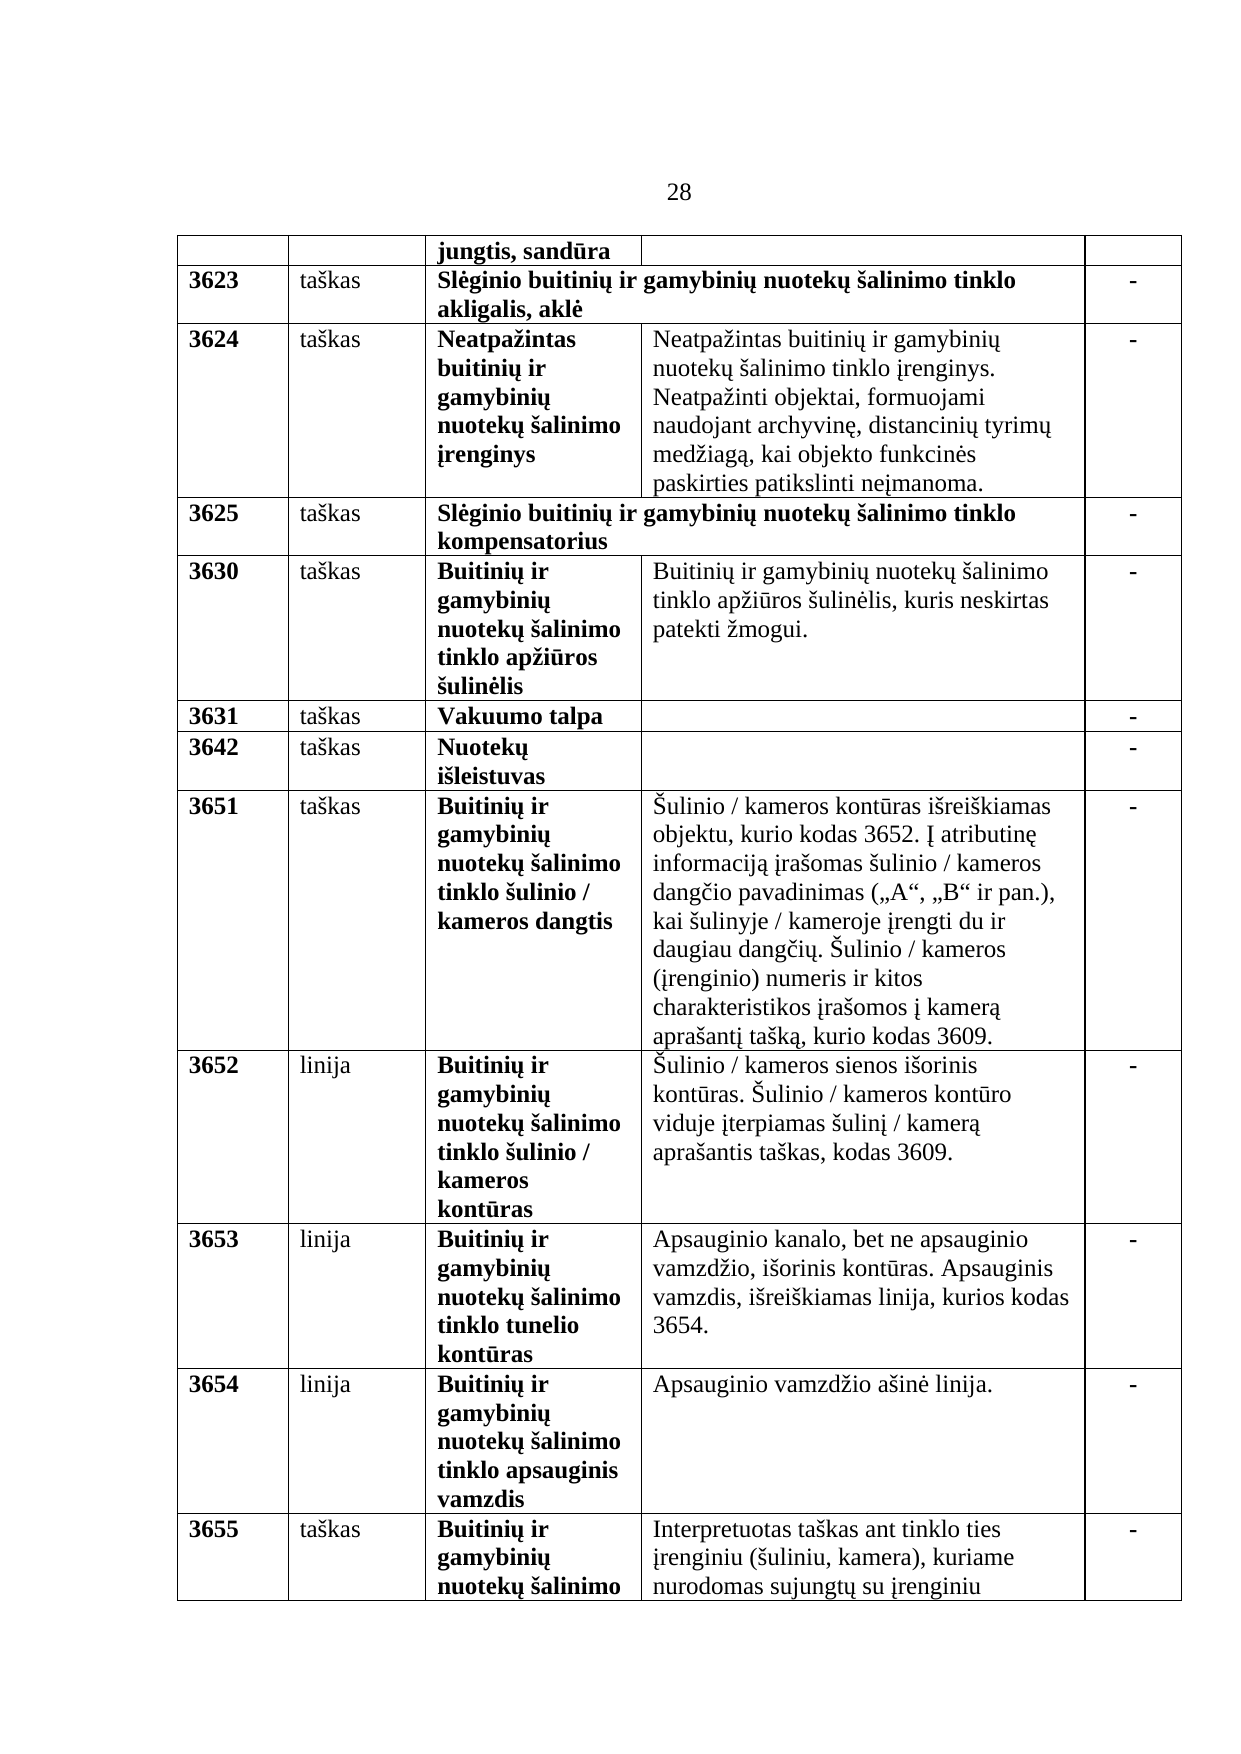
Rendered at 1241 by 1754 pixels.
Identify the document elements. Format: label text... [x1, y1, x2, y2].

table_cell Neatpažintas buitinių ir gamybinių nuotekų šalinimo įrenginys [426, 324, 641, 497]
table_cell - [1086, 1369, 1181, 1513]
table_cell 3655 [178, 1514, 288, 1600]
table_cell - [1086, 1051, 1181, 1223]
table_cell - [1086, 556, 1181, 700]
table_cell Buitinių ir gamybinių nuotekų šalinimo [426, 1514, 641, 1600]
table_cell 3631 [178, 701, 288, 731]
table_cell linija [289, 1051, 425, 1223]
table_cell taškas [289, 791, 425, 1049]
table_cell - [1086, 498, 1181, 555]
table_cell - [1086, 236, 1181, 264]
table_cell Buitinių ir gamybinių nuotekų šalinimo tinklo šulinio / kameros dangtis [426, 791, 641, 1049]
table_cell - [1086, 701, 1181, 731]
table_cell Buitinių ir gamybinių nuotekų šalinimo tinklo šulinio / kameros kontūras [426, 1051, 641, 1223]
table_cell taškas [289, 701, 425, 731]
table_cell Apsauginio vamzdžio ašinė linija. [642, 1369, 1084, 1513]
table_cell - [1086, 266, 1181, 323]
table_cell linija [289, 1224, 425, 1368]
table_cell 3654 [178, 1369, 288, 1513]
table_cell taškas [289, 556, 425, 700]
table_cell - [1086, 1514, 1181, 1600]
table_cell linija [289, 1369, 425, 1513]
table_cell taškas [289, 266, 425, 323]
table_cell 3651 [178, 791, 288, 1049]
table_cell Buitinių ir gamybinių nuotekų šalinimo tinklo apžiūros šulinėlis [426, 556, 641, 700]
table_cell 3625 [178, 498, 288, 555]
table_cell Neatpažintas buitinių ir gamybinių nuotekų šalinimo tinklo įrenginys. Neatpažinti objektai, formuojami naudojant archyvinę, distancinių tyrimų medžiagą, kai objekto funkcinės paskirties patikslinti neįmanoma. [642, 324, 1084, 497]
table_cell - [1086, 732, 1181, 790]
table_cell [178, 236, 288, 264]
table_cell taškas [289, 324, 425, 497]
table_cell [642, 701, 1084, 731]
table_cell Vakuumo talpa [426, 701, 641, 731]
table_cell 3653 [178, 1224, 288, 1368]
table_cell - [1086, 324, 1181, 497]
table_cell 3652 [178, 1051, 288, 1223]
table_cell taškas [289, 1514, 425, 1600]
table_cell - [1086, 1224, 1181, 1368]
table_cell Slėginio buitinių ir gamybinių nuotekų šalinimo tinklo akligalis, aklė [426, 266, 1084, 323]
table_cell Nuotekų išleistuvas [426, 732, 641, 790]
table_cell Buitinių ir gamybinių nuotekų šalinimo tinklo apsauginis vamzdis [426, 1369, 641, 1513]
table_cell Apsauginio kanalo, bet ne apsauginio vamzdžio, išorinis kontūras. Apsauginis vamzdis, išreiškiamas linija, kurios kodas 3654. [642, 1224, 1084, 1368]
table_cell [642, 236, 1084, 264]
table_cell Buitinių ir gamybinių nuotekų šalinimo tinklo tunelio kontūras [426, 1224, 641, 1368]
table_cell Slėginio buitinių ir gamybinių nuotekų šalinimo tinklo kompensatorius [426, 498, 1084, 555]
table_cell [642, 732, 1084, 790]
table_cell Buitinių ir gamybinių nuotekų šalinimo tinklo apžiūros šulinėlis, kuris neskirtas patekti žmogui. [642, 556, 1084, 700]
table_cell Šulinio / kameros sienos išorinis kontūras. Šulinio / kameros kontūro viduje įterpiamas šulinį / kamerą aprašantis taškas, kodas 3609. [642, 1051, 1084, 1223]
table_cell taškas [289, 498, 425, 555]
table_cell [289, 236, 425, 264]
table_cell - [1086, 791, 1181, 1049]
table_cell Šulinio / kameros kontūras išreiškiamas objektu, kurio kodas 3652. Į atributinę informaciją įrašomas šulinio / kameros dangčio pavadinimas („A“, „B“ ir pan.), kai šulinyje / kameroje įrengti du ir daugiau dangčių. Šulinio / kameros (įrenginio) numeris ir kitos charakteristikos įrašomos į kamerą aprašantį tašką, kurio kodas 3609. [642, 791, 1084, 1049]
table_cell Interpretuotas taškas ant tinklo ties įrenginiu (šuliniu, kamera), kuriame nurodomas sujungtų su įrenginiu [642, 1514, 1084, 1600]
table_cell 3623 [178, 266, 288, 323]
table_cell 3624 [178, 324, 288, 497]
table_cell taškas [289, 732, 425, 790]
table_cell jungtis, sandūra [426, 236, 641, 264]
table_cell 3642 [178, 732, 288, 790]
table_cell 3630 [178, 556, 288, 700]
